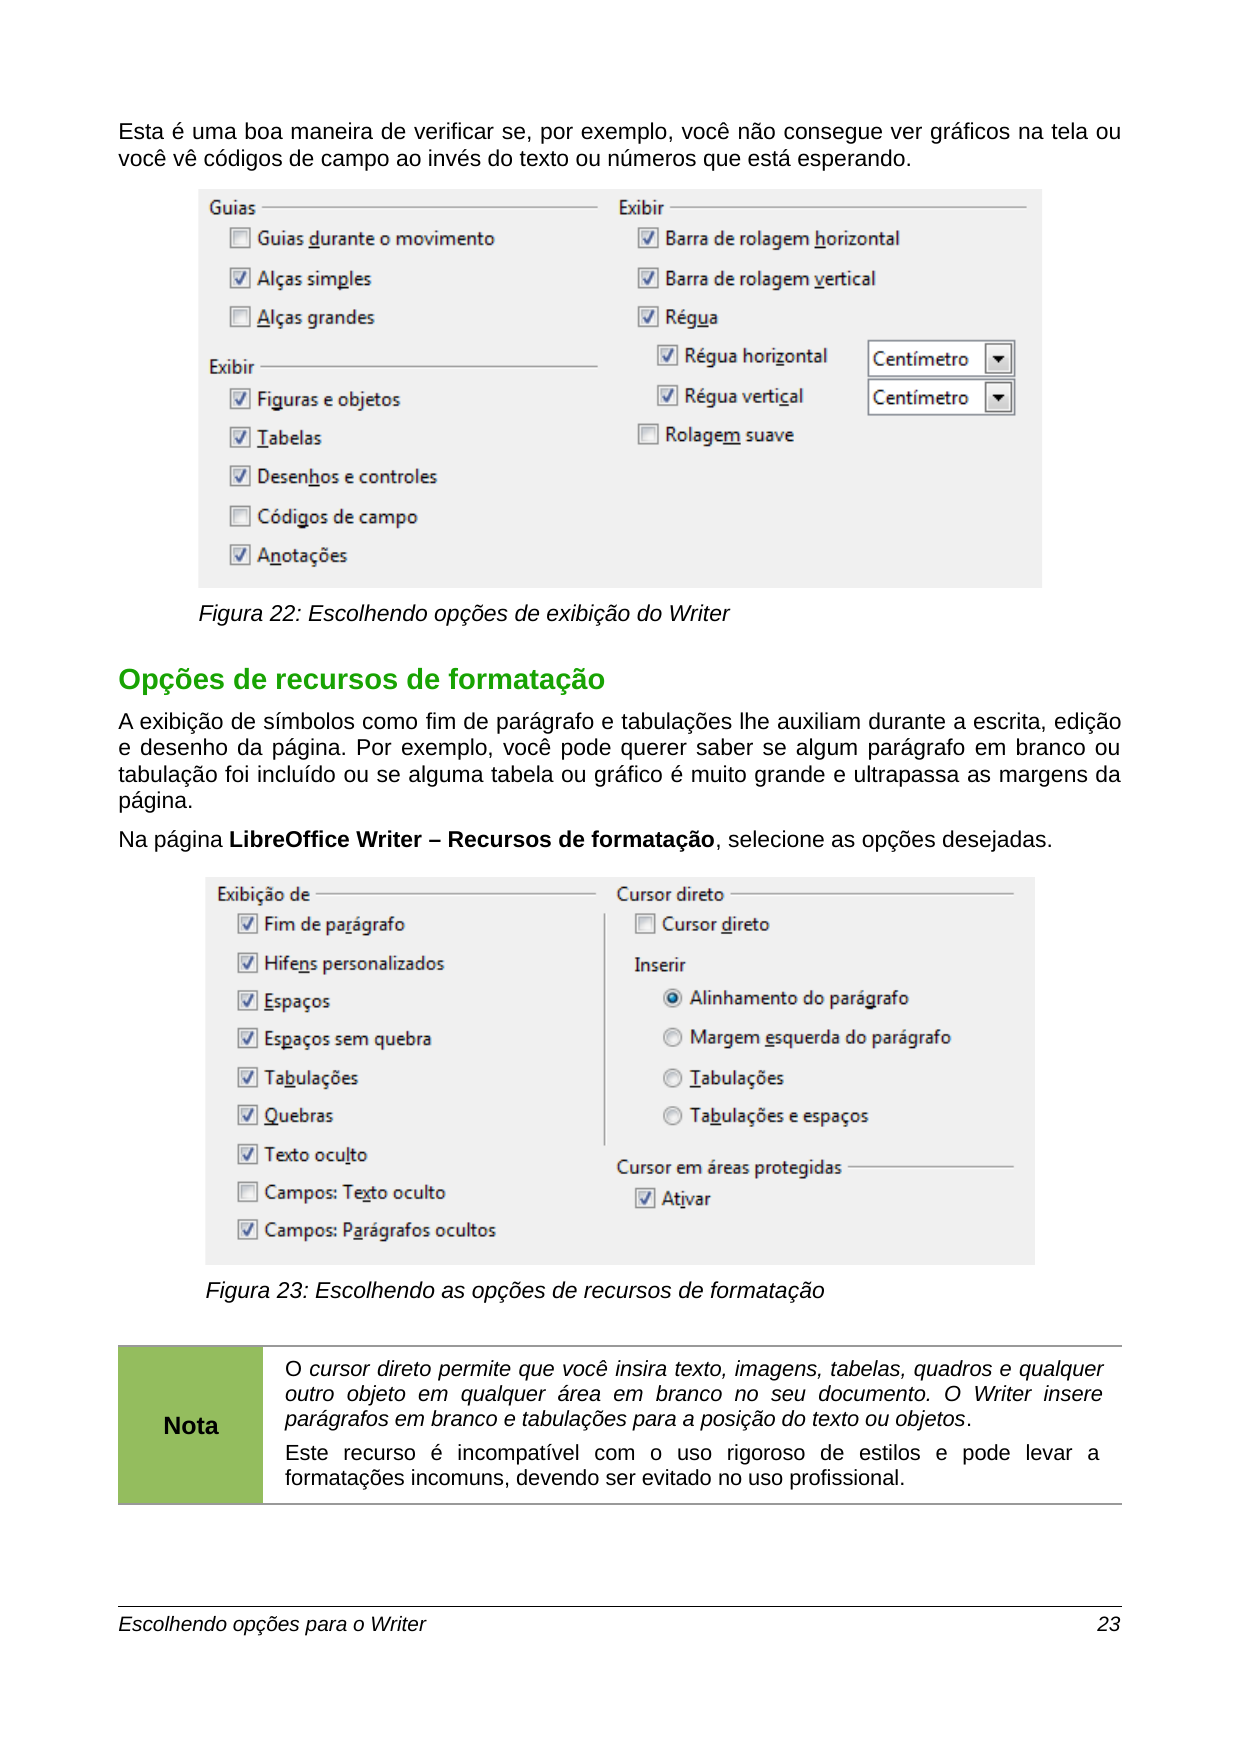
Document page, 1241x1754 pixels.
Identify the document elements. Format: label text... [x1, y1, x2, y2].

subtitle Opções de recursos de formatação [118, 662, 1122, 695]
text Esta é uma boa maneira de verificar se, por exemplo, você não consegue ver gráficos na tela ou você vê códigos de campo ao invés do texto ou números que está esperando. [118, 118, 1122, 171]
text Figura 23: Escolhendo as opções de recursos de formatação [205, 1277, 1035, 1303]
text A exibição de símbolos como fim de parágrafo e tabulações lhe auxiliam durante a escrita, edição e desenho da página. Por exemplo, você pode querer saber se algum parágrafo em branco ou tabulação foi incluído ou se alguma tabela ou gráfico é muito grande e ultrapassa as margens da página. [118, 708, 1122, 813]
text Figura 22: Escolhendo opções de exibição do Writer [198, 600, 1042, 626]
text Na página LibreOffice Writer – Recursos de formatação, selecione as opções desejadas. [118, 826, 1122, 852]
table_header Nota [118, 1347, 263, 1503]
picture [205, 877, 1035, 1265]
picture [198, 189, 1043, 588]
table_header O cursor direto permite que você insira texto, imagens, tabelas, quadros e qualquer outro objeto em qualquer área em branco no seu documento. O Writer insere parágrafos em branco e tabulações para a posição do texto ou objetos. Este recurso é incompatível com o uso rigoroso de estilos e pode levar a formatações incomuns, devendo ser evitado no uso profissional. [264, 1347, 1122, 1503]
